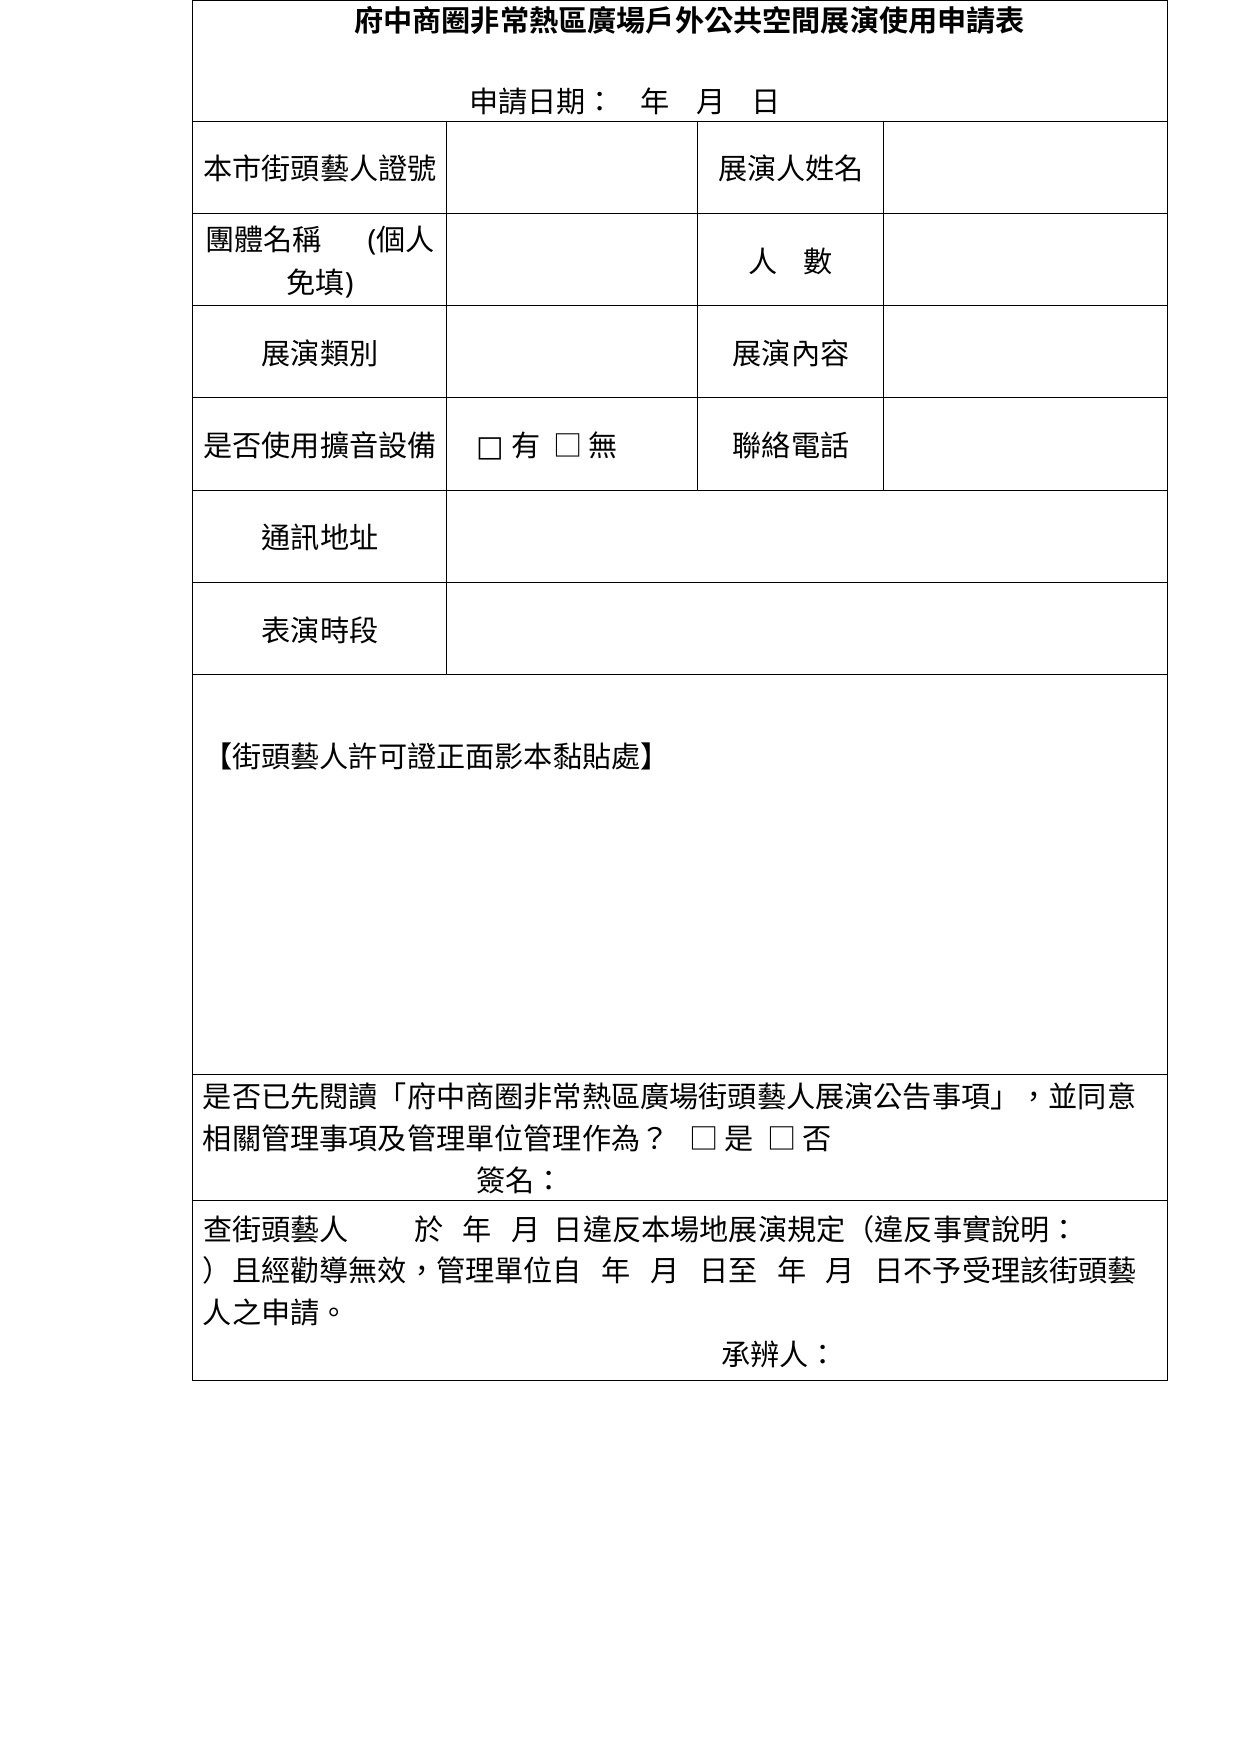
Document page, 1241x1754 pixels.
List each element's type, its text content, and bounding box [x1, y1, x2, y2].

table_cell 展演類別 [193, 306, 446, 397]
table_cell 是否使用擴音設備 [193, 398, 446, 489]
table_cell [447, 122, 697, 213]
table_cell 查街頭藝人 於 年 月 日違反本場地展演規定（違反事實說明： ）且經勸導無效，管理單位自 年 月 日至 年 月 日不予受理該街頭藝人之申請。 承辨人： [193, 1201, 1167, 1379]
table_cell [447, 583, 1167, 674]
table_cell 人 數 [698, 214, 883, 305]
table_cell [447, 306, 697, 397]
table_cell [884, 306, 1167, 397]
table_cell 通訊地址 [193, 491, 446, 582]
table_cell [447, 214, 697, 305]
table_cell 聯絡電話 [698, 398, 883, 489]
table_cell 【街頭藝人許可證正面影本黏貼處】 [193, 675, 1167, 1073]
table_cell [447, 491, 1167, 582]
table_cell 展演人姓名 [698, 122, 883, 213]
table_cell 是否已先閱讀「府中商圈非常熱區廣場街頭藝人展演公告事項」，並同意相關管理事項及管理單位管理作為？ □ 是 □ 否 簽名： [193, 1075, 1167, 1199]
table_cell 本市街頭藝人證號 [193, 122, 446, 213]
table_cell 展演內容 [698, 306, 883, 397]
table_cell [884, 214, 1167, 305]
table_header 府中商圈非常熱區廣場戶外公共空間展演使用申請表 申請日期： 年 月 日 [193, 1, 1167, 121]
table_cell 表演時段 [193, 583, 446, 674]
table_cell [884, 398, 1167, 489]
table_cell □ 有 □ 無 [447, 398, 697, 489]
table_cell [884, 122, 1167, 213]
table_cell 團體名稱 (個人免填) [193, 214, 446, 305]
